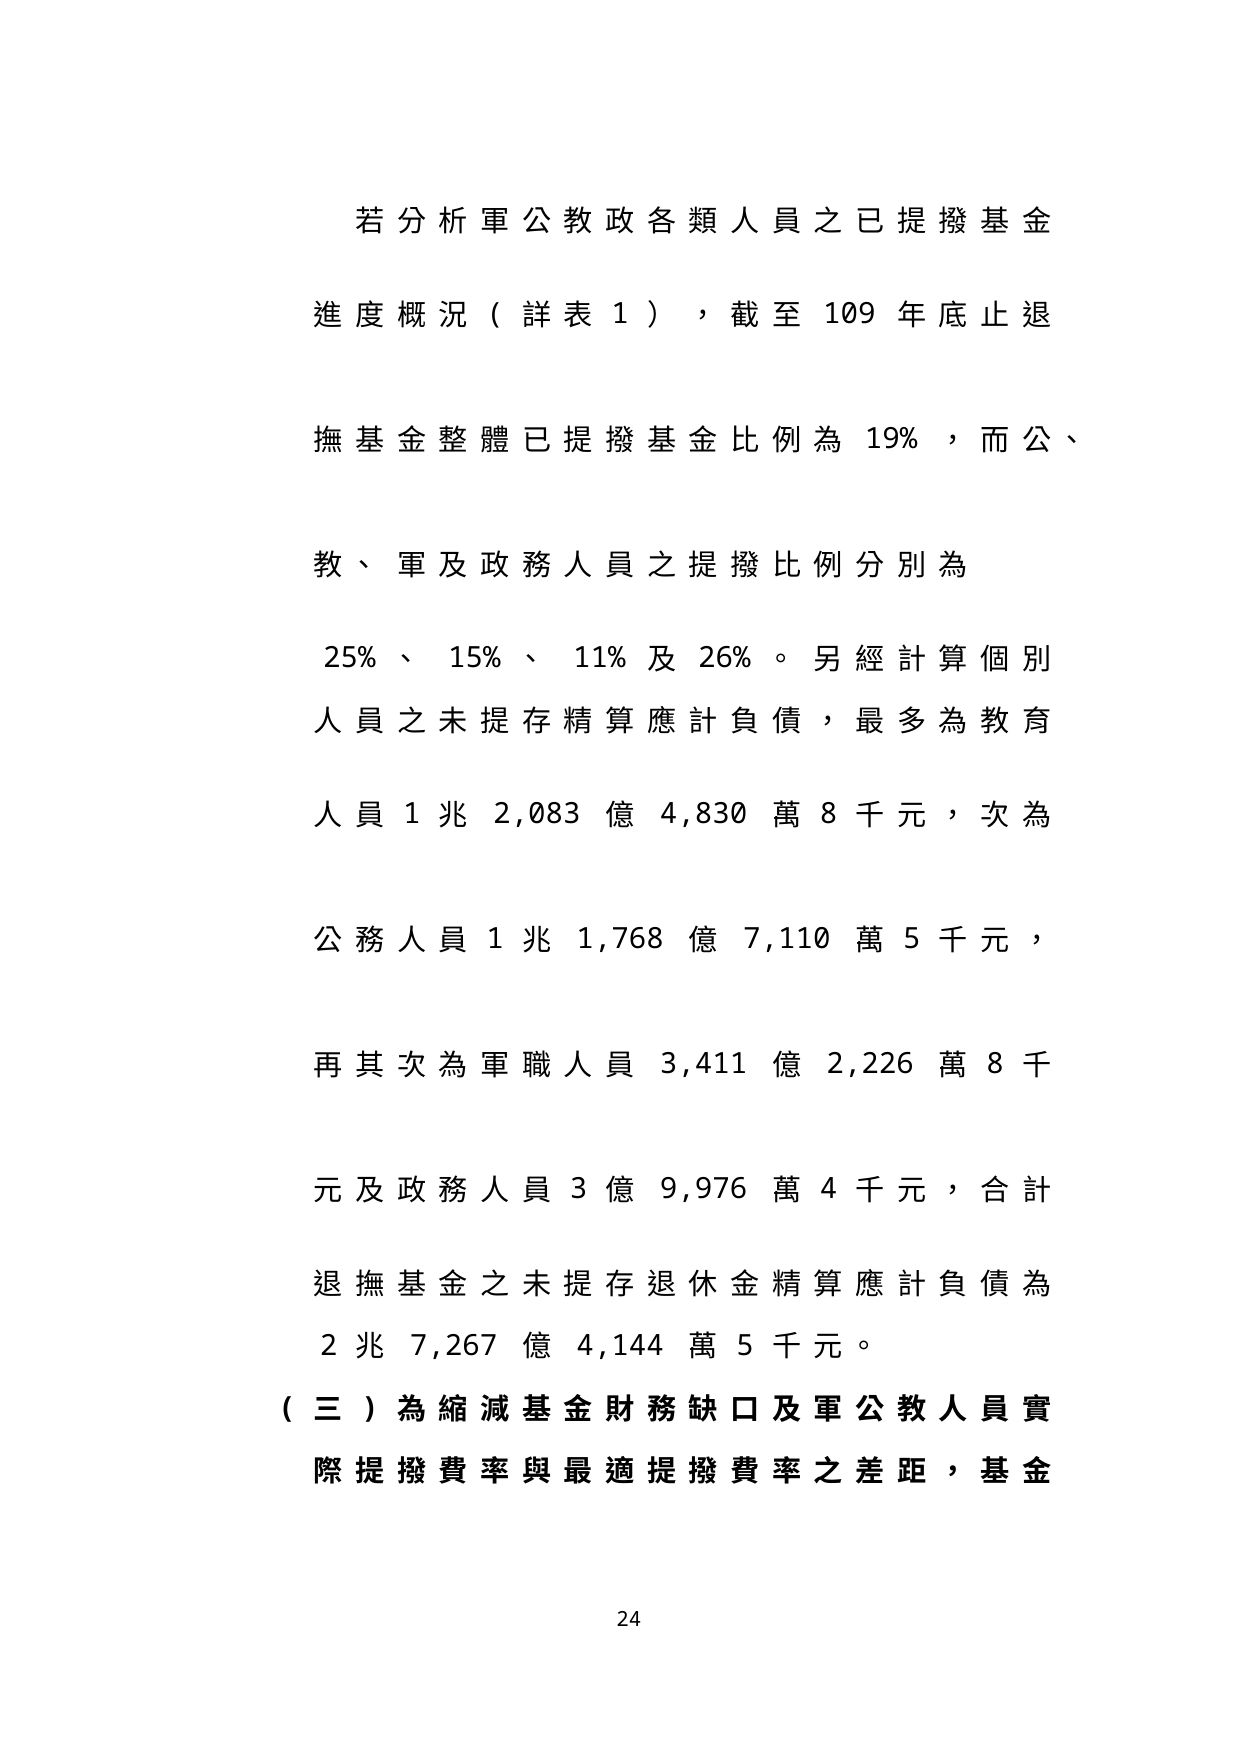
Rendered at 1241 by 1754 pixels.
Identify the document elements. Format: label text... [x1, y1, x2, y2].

text (三)為縮減基金財務缺口及軍公教人員實際提撥費率與最適提撥費率之差距，基金 [241, 1365, 1057, 1490]
text 若分析軍公教政各類人員之已提撥基金進度概況(詳表1），截至109年底止退撫基金整體已提撥基金比例為19%，而公、教、軍及政務人員之提撥比例分別為25%、15%、11%及26%。另經計算個別人員之未提存精算應計負債，最多為教育人員1兆2,083億4,830萬8千元，次為公務人員1兆1,768億7,110萬5千元，再其次為軍職人員3,411億2,226萬8千元及政務人員3億9,976萬4千元，合計退撫基金之未提存退休金精算應計負債為2兆7,267億4,144萬5千元。 [271, 177, 1057, 1365]
